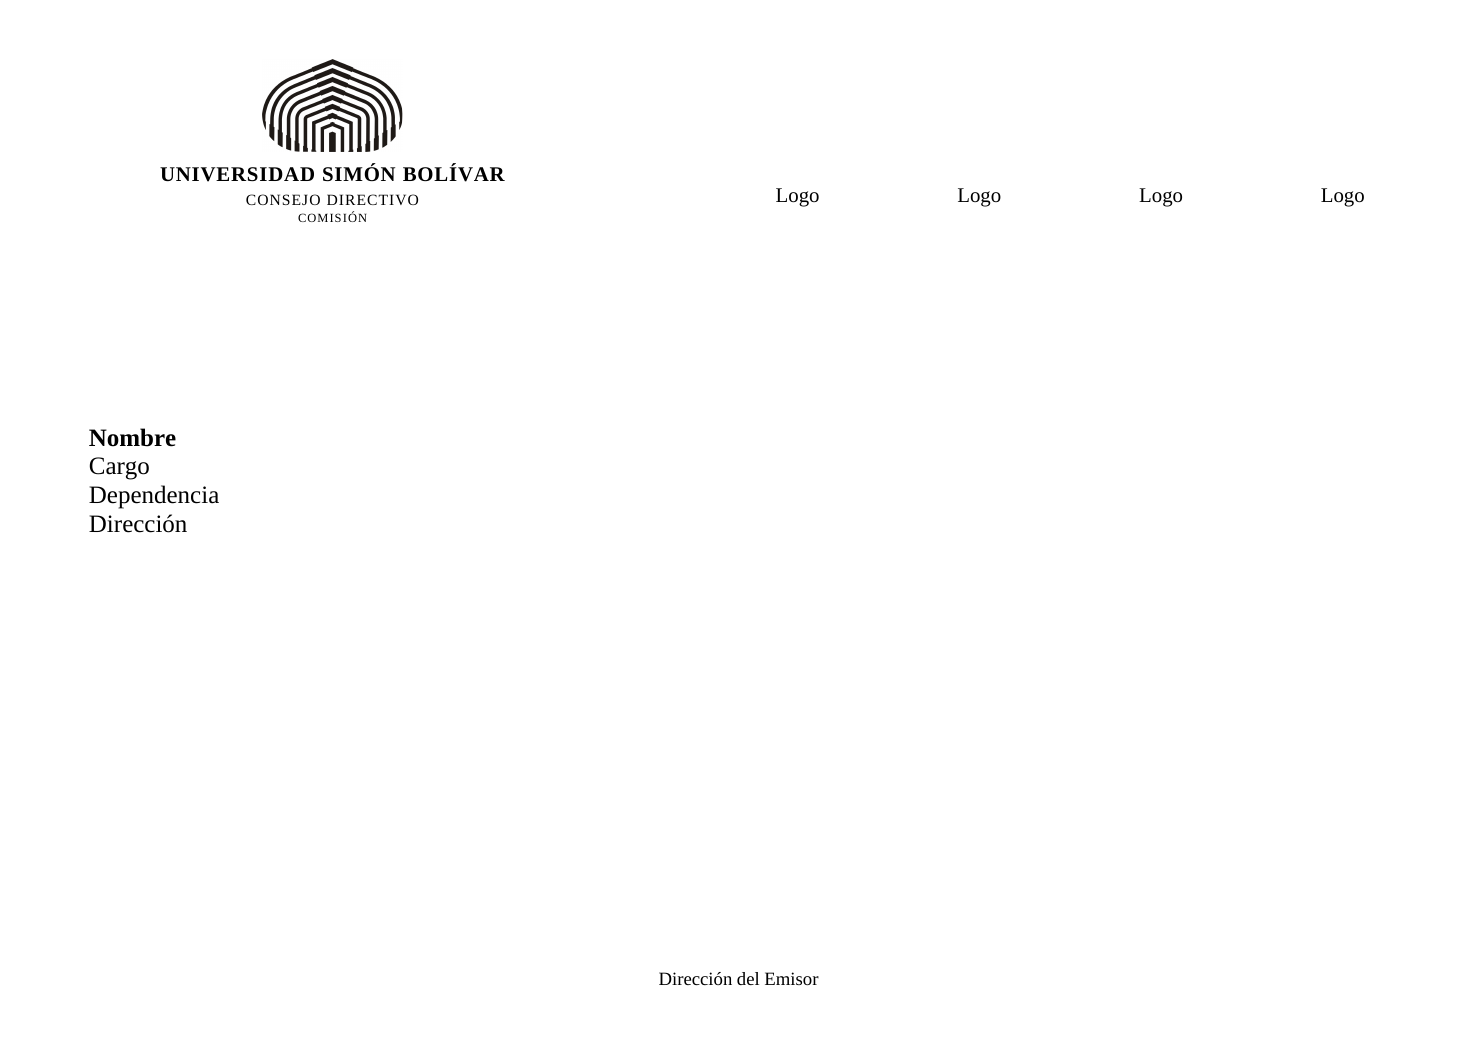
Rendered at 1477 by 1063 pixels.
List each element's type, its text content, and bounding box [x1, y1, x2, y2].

table_cell Logo [752, 150, 843, 240]
table_cell [661, 240, 1388, 423]
picture [262, 59, 403, 152]
table_header Dirección del Emisor [89, 968, 1388, 1011]
table_cell Logo [1115, 150, 1206, 240]
table_header [661, 59, 1388, 150]
table_cell Nombre Cargo Dependencia Dirección [89, 423, 661, 584]
table_header [576, 59, 661, 240]
table_header UNIVERSIDAD SIMÓN BOLÍVAR CONSEJO DIRECTIVO COMISIÓN [89, 59, 576, 240]
table_cell [661, 423, 1388, 584]
table_cell [843, 150, 934, 240]
table_cell [661, 150, 752, 240]
table_cell [1206, 150, 1297, 240]
table_cell [89, 240, 661, 423]
table_cell [1025, 150, 1115, 240]
table_cell Logo [1297, 150, 1388, 240]
table_cell Logo [934, 150, 1024, 240]
